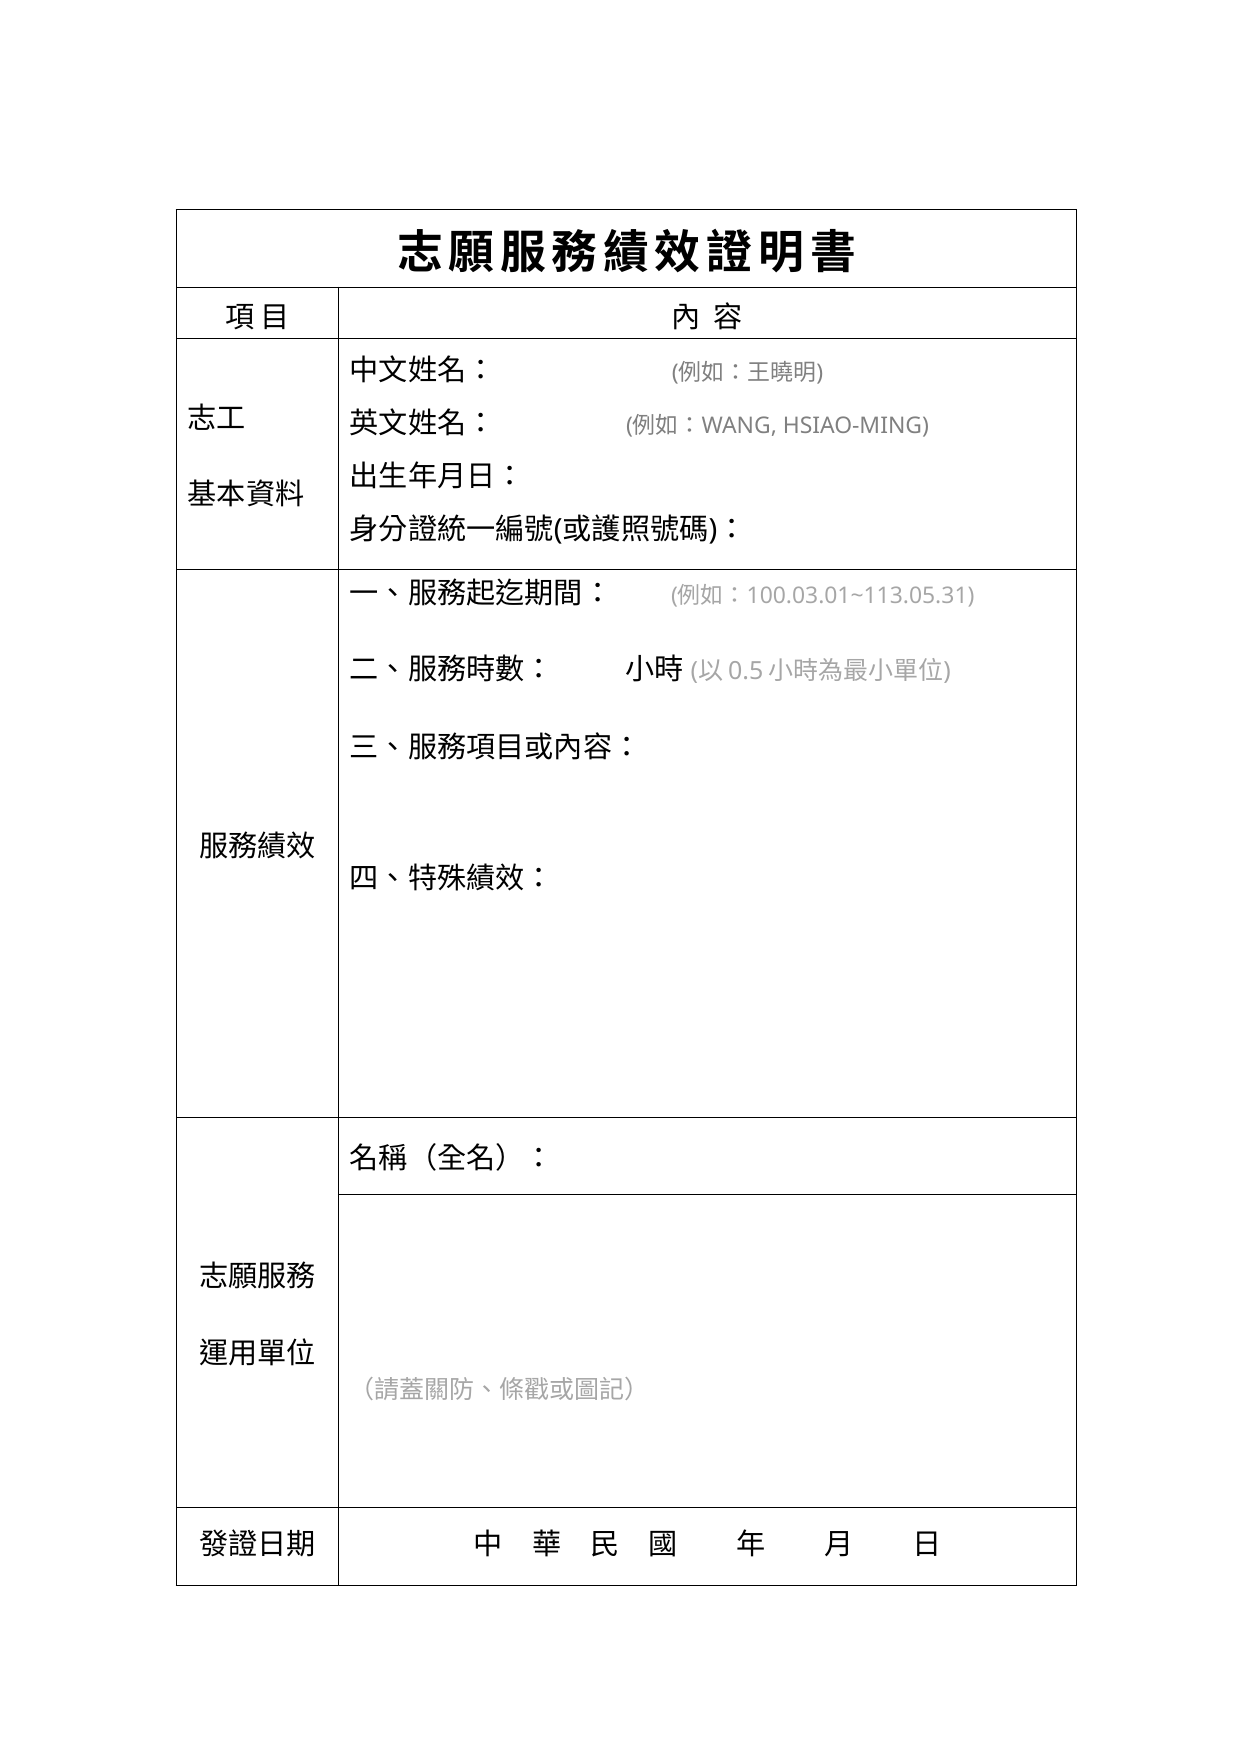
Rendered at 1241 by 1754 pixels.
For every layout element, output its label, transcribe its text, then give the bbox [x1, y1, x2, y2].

table_header 志願服務績效證明書 [177, 210, 1076, 287]
table_cell 出生年月日： [339, 444, 1076, 497]
table_cell 發證日期 [177, 1508, 338, 1585]
table_cell 志工 基本資料 [177, 339, 338, 569]
table_cell 內 容 [339, 288, 1076, 338]
table_cell 英文姓名： (例如：WANG, HSIAO-MING) [339, 391, 1076, 444]
table_cell 三、服務項目或內容： [339, 705, 1076, 836]
table_cell 志願服務運用單位 [177, 1118, 338, 1507]
table_cell 項 目 [177, 288, 338, 338]
table_cell 名稱（全名）： [339, 1118, 1076, 1194]
table_cell 四、特殊績效： [339, 836, 1076, 1117]
table_cell 中 華 民 國 年 月 日 [339, 1508, 1076, 1585]
table_cell 中文姓名： (例如：王曉明) [339, 339, 1076, 391]
table_cell 二、服務時數： 小時 (以0.5小時為最小單位) [339, 628, 1076, 705]
table_cell 身分證統一編號(或護照號碼)： [339, 497, 1076, 569]
table_cell 一、服務起迄期間： (例如：100.03.01~113.05.31) [339, 570, 1076, 628]
table_cell 服務績效 [177, 570, 338, 1117]
table_cell （請蓋關防、條戳或圖記） [339, 1195, 1076, 1507]
